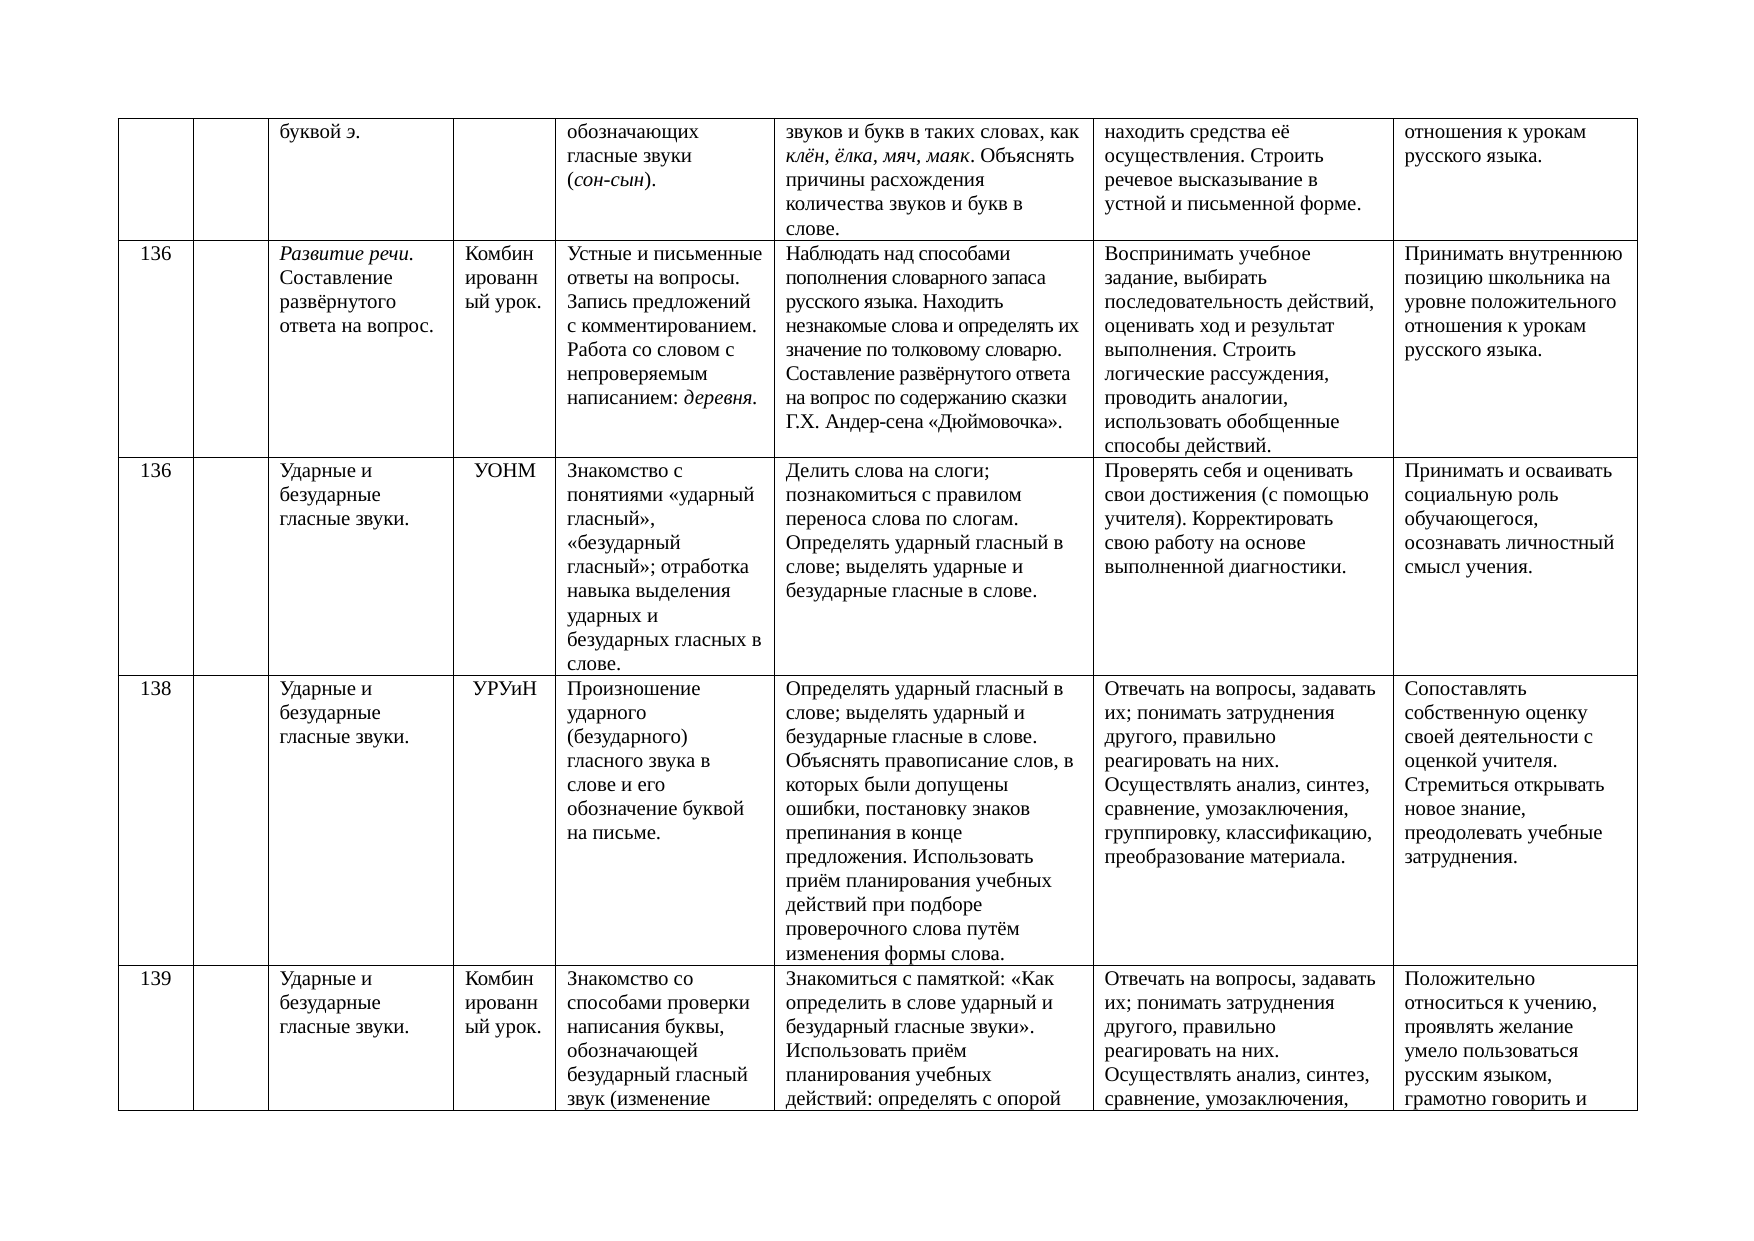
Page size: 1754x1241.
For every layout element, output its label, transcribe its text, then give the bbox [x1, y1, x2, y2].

table_cell УОНМ [454, 458, 555, 675]
table_cell Принимать внутреннюю позицию школьника на уровне положительного отношения к урокам русского языка. [1394, 241, 1637, 457]
table_cell Отвечать на вопросы, задавать их; понимать затруднения другого, правильно реагировать на них. Осуществлять анализ, синтез, сравнение, умозаключения, [1094, 966, 1393, 1110]
table_cell Устные и письменные ответы на вопросы. Запись предложений с комментированием. Работа со словом с непроверяемым написанием: деревня. [556, 241, 774, 457]
table_cell [194, 241, 268, 457]
table_cell Знакомиться с памяткой: «Как определить в слове ударный и безударный гласные звуки». Использовать приём планирования учебных действий: определять с опорой [775, 966, 1093, 1110]
table_cell [119, 119, 193, 239]
table_cell Комбинированный урок. [454, 966, 555, 1110]
table_cell Определять ударный гласный в слове; выделять ударный и безударные гласные в слове. Объяснять правописание слов, в которых были допущены ошибки, постановку знаков препинания в конце предложения. Использовать приём планирования учебных действий при подборе проверочного слова путём изменения формы слова. [775, 676, 1093, 964]
table_cell 136 [119, 458, 193, 675]
table_cell [194, 966, 268, 1110]
table_cell Знакомство с понятиями «ударный гласный», «безударный гласный»; отработка навыка выделения ударных и безударных гласных в слове. [556, 458, 774, 675]
table_cell Воспринимать учебное задание, выбирать последовательность действий, оценивать ход и результат выполнения. Строить логические рассуждения, проводить аналогии, использовать обобщенные способы действий. [1094, 241, 1393, 457]
table_cell Отвечать на вопросы, задавать их; понимать затруднения другого, правильно реагировать на них. Осуществлять анализ, синтез, сравнение, умозаключения, группировку, классификацию, преобразование материала. [1094, 676, 1393, 964]
table_cell Комбинированный урок. [454, 241, 555, 457]
table_cell находить средства её осуществления. Строить речевое высказывание в устной и письменной форме. [1094, 119, 1393, 239]
table_cell [194, 676, 268, 964]
table_cell Ударные и безударные гласные звуки. [269, 676, 453, 964]
table_cell Делить слова на слоги; познакомиться с правилом переноса слова по слогам. Определять ударный гласный в слове; выделять ударные и безударные гласные в слове. [775, 458, 1093, 675]
table_cell Знакомство со способами проверки написания буквы, обозначающей безударный гласный звук (изменение [556, 966, 774, 1110]
table_cell 136 [119, 241, 193, 457]
table_cell Ударные и безударные гласные звуки. [269, 458, 453, 675]
table_cell [194, 119, 268, 239]
table_cell УРУиН [454, 676, 555, 964]
table_cell Проверять себя и оценивать свои достижения (с помощью учителя). Корректировать свою работу на основе выполненной диагностики. [1094, 458, 1393, 675]
table_cell [454, 119, 555, 239]
table_cell Принимать и осваивать социальную роль обучающегося, осознавать личностный смысл учения. [1394, 458, 1637, 675]
table_cell Положительно относиться к учению, проявлять желание умело пользоваться русским языком, грамотно говорить и [1394, 966, 1637, 1110]
table_cell Произношение ударного (безударного) гласного звука в слове и его обозначение буквой на письме. [556, 676, 774, 964]
table_cell Наблюдать над способами пополнения словарного запаса русского языка. Находить незнакомые слова и определять их значение по толковому словарю. Составление развёрнутого ответа на вопрос по содержанию сказки Г.Х. Андер-сена «Дюймовочка». [775, 241, 1093, 457]
table_cell обозначающих гласные звуки (сон-сын). [556, 119, 774, 239]
table_cell 138 [119, 676, 193, 964]
table_cell звуков и букв в таких словах, как клён, ёлка, мяч, маяк. Объяснять причины расхождения количества звуков и букв в слове. [775, 119, 1093, 239]
table_cell буквой э. [269, 119, 453, 239]
table_cell Сопоставлять собственную оценку своей деятельности с оценкой учителя. Стремиться открывать новое знание, преодолевать учебные затруднения. [1394, 676, 1637, 964]
table_cell [194, 458, 268, 675]
table_cell 139 [119, 966, 193, 1110]
table_cell Ударные и безударные гласные звуки. [269, 966, 453, 1110]
table_cell отношения к урокам русского языка. [1394, 119, 1637, 239]
table_cell Развитие речи. Составление развёрнутого ответа на вопрос. [269, 241, 453, 457]
